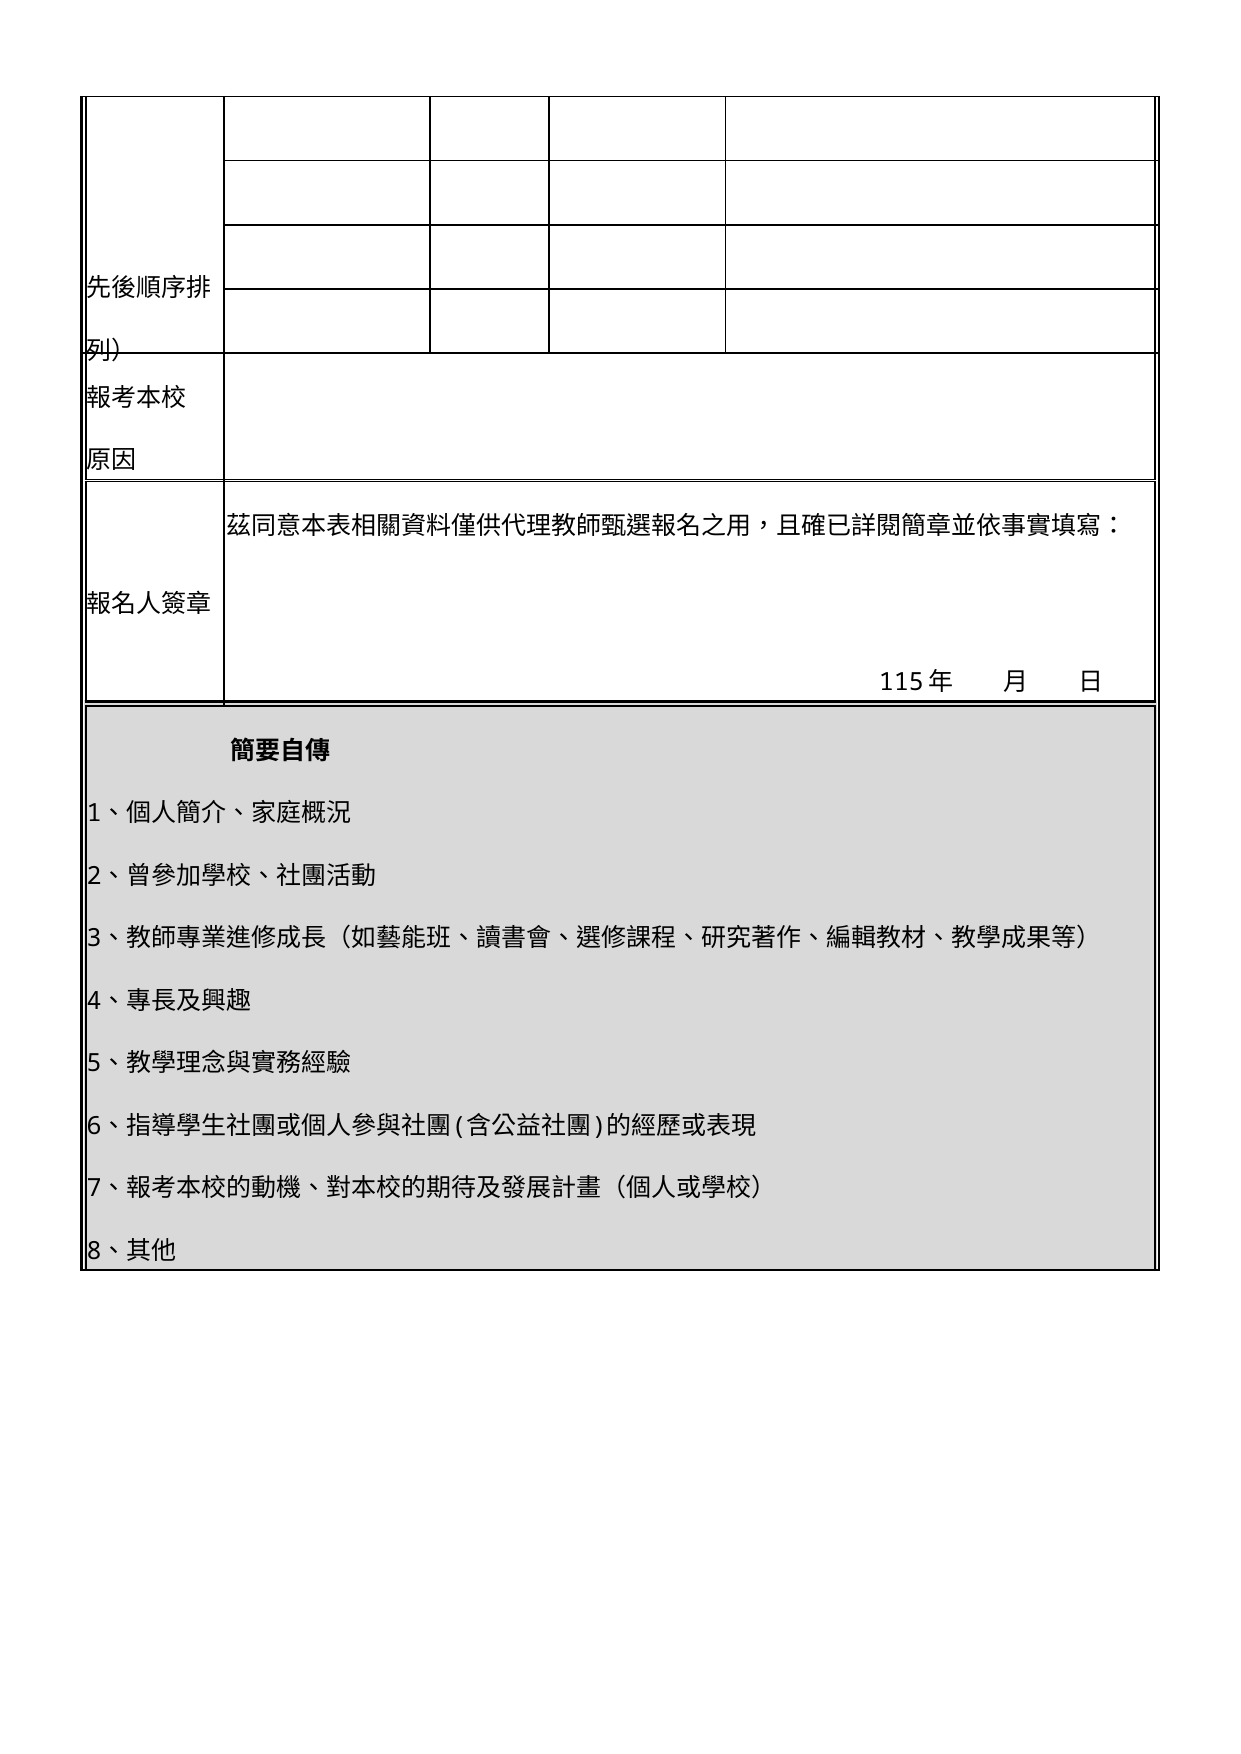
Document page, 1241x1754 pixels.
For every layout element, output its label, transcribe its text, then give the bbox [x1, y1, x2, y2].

table_cell [550, 97, 725, 160]
table_cell 先後順序排列） [87, 97, 223, 352]
table_cell 報名人簽章 [87, 482, 223, 700]
table_cell [431, 97, 548, 160]
table_cell 簡要自傳 1、個人簡介、家庭概況 2、曾參加學校、社團活動 3、教師專業進修成長（如藝能班、讀書會、選修課程、研究著作、編輯教材、教學成果等） 4、專長及興趣 5、教學理念與實務經驗 6、指導學生社團或個人參與社團(含公益社團)的經歷或表現 7、報考本校的動機、對本校的期待及發展計畫（個人或學校） 8、其他 [87, 707, 1154, 1269]
table_cell [431, 226, 548, 288]
table_cell [726, 97, 1154, 160]
table_cell 報考本校 原因 [87, 354, 223, 478]
table_cell [726, 290, 1154, 352]
table_cell 茲同意本表相關資料僅供代理教師甄選報名之用，且確已詳閱簡章並依事實填寫： 115年 月 日 [225, 482, 1154, 700]
table_cell [726, 161, 1154, 224]
table_cell [550, 161, 725, 224]
table_cell [550, 290, 725, 352]
table_cell [225, 290, 429, 352]
table_cell [431, 290, 548, 352]
table_cell [726, 226, 1154, 288]
table_cell [225, 354, 1154, 478]
table_cell [550, 226, 725, 288]
table_cell [225, 97, 429, 160]
table_cell [225, 226, 429, 288]
table_cell [431, 161, 548, 224]
table_cell [225, 161, 429, 224]
